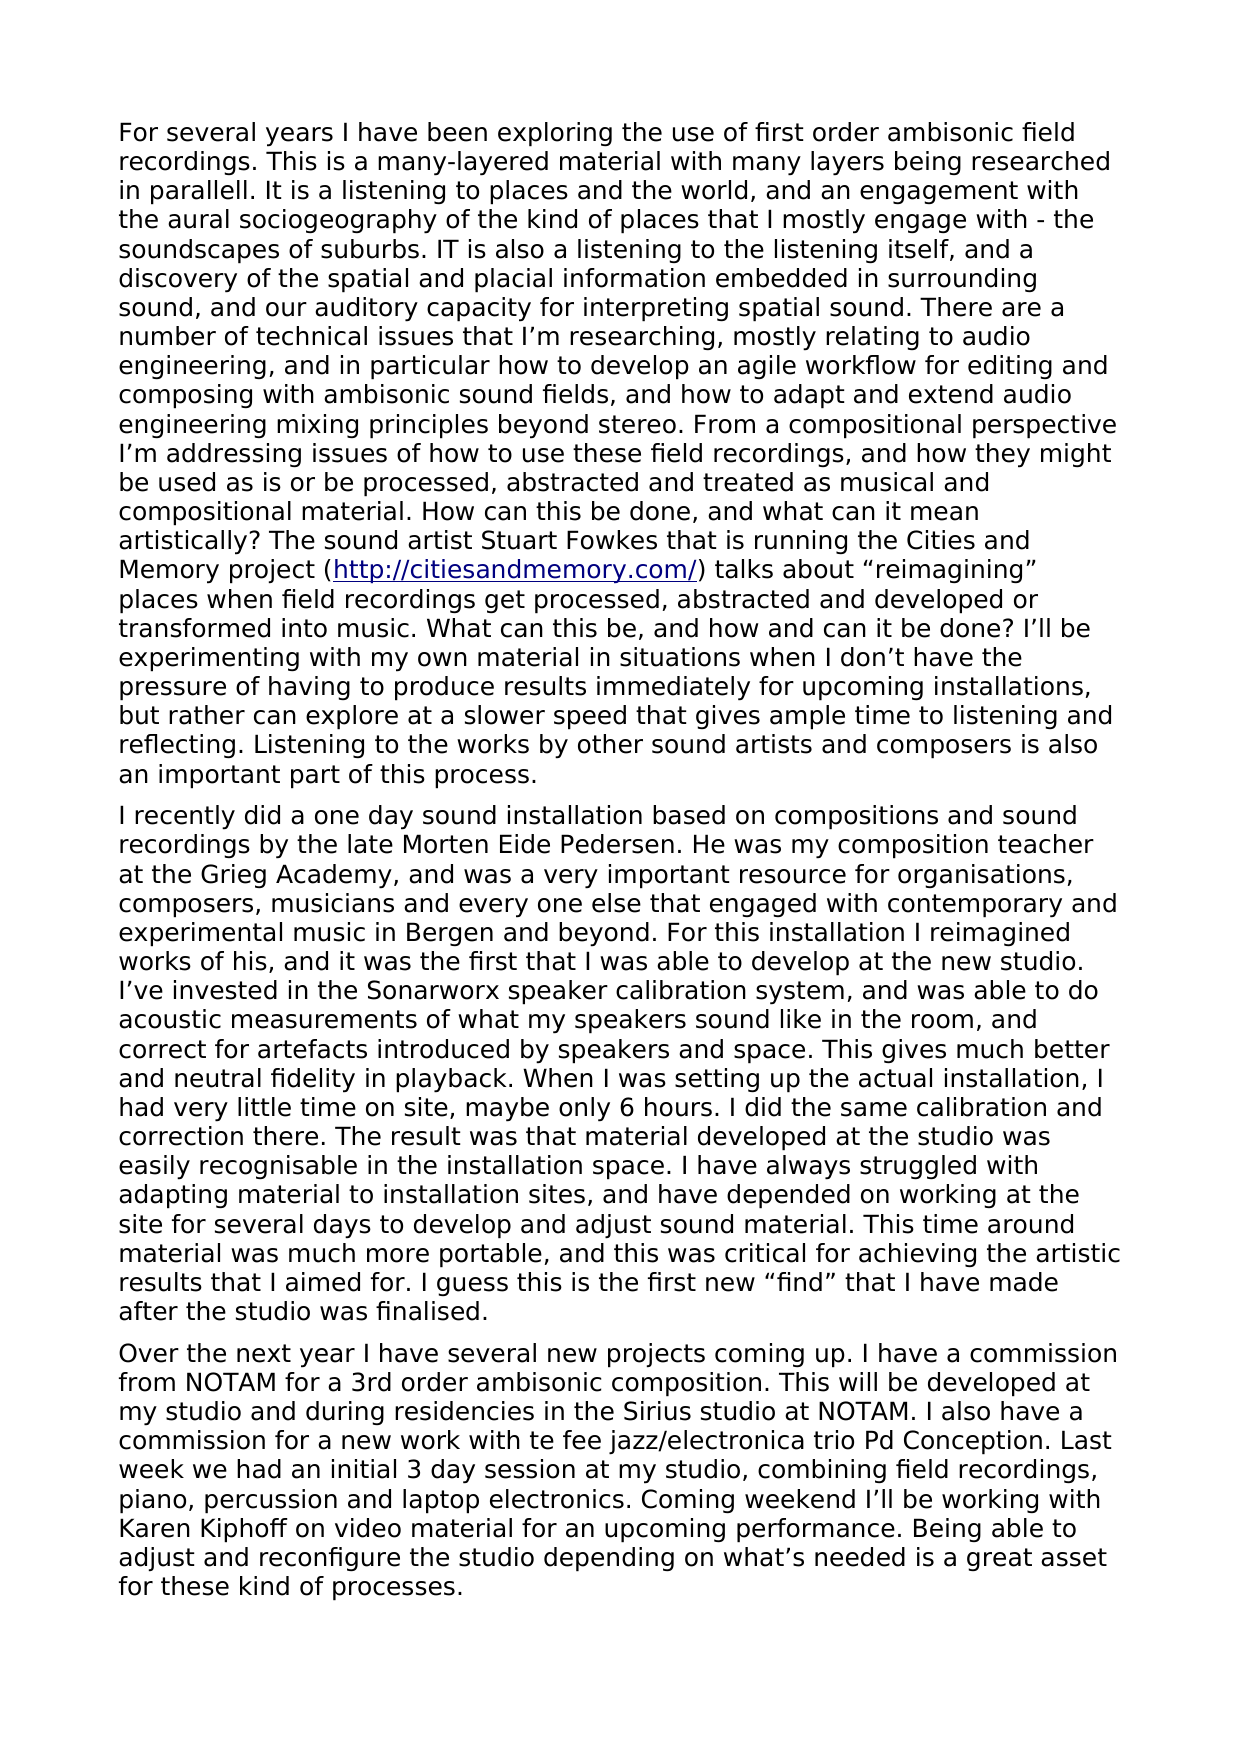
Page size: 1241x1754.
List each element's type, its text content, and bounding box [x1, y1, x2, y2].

text Over the next year I have several new projects coming up. I have a commission from NOTAM for a 3rd order ambisonic composition. This will be developed at my studio and during residencies in the Sirius studio at NOTAM. I also have a commission for a new work with te fee jazz/electronica trio Pd Conception. Last week we had an initial 3 day session at my studio, combining field recordings, piano, percussion and laptop electronics. Coming weekend I’ll be working with Karen Kiphoff on video material for an upcoming performance. Being able to adjust and reconfigure the studio depending on what’s needed is a great asset for these kind of processes. [118, 1339, 1122, 1601]
text I recently did a one day sound installation based on compositions and sound recordings by the late Morten Eide Pedersen. He was my composition teacher at the Grieg Academy, and was a very important resource for organisations, composers, musicians and every one else that engaged with contemporary and experimental music in Bergen and beyond. For this installation I reimagined works of his, and it was the first that I was able to develop at the new studio. I’ve invested in the Sonarworx speaker calibration system, and was able to do acoustic measurements of what my speakers sound like in the room, and correct for artefacts introduced by speakers and space. This gives much better and neutral fidelity in playback. When I was setting up the actual installation, I had very little time on site, maybe only 6 hours. I did the same calibration and correction there. The result was that material developed at the studio was easily recognisable in the installation space. I have always struggled with adapting material to installation sites, and have depended on working at the site for several days to develop and adjust sound material. This time around material was much more portable, and this was critical for achieving the artistic results that I aimed for. I guess this is the first new “find” that I have made after the studio was finalised. [118, 801, 1122, 1326]
text For several years I have been exploring the use of first order ambisonic field recordings. This is a many-layered material with many layers being researched in parallell. It is a listening to places and the world, and an engagement with the aural sociogeography of the kind of places that I mostly engage with - the soundscapes of suburbs. IT is also a listening to the listening itself, and a discovery of the spatial and placial information embedded in surrounding sound, and our auditory capacity for interpreting spatial sound. There are a number of technical issues that I’m researching, mostly relating to audio engineering, and in particular how to develop an agile workflow for editing and composing with ambisonic sound fields, and how to adapt and extend audio engineering mixing principles beyond stereo. From a compositional perspective I’m addressing issues of how to use these field recordings, and how they might be used as is or be processed, abstracted and treated as musical and compositional material. How can this be done, and what can it mean artistically? The sound artist Stuart Fowkes that is running the Cities and Memory project (http://citiesandmemory.com/) talks about “reimagining” places when field recordings get processed, abstracted and developed or transformed into music. What can this be, and how and can it be done? I’ll be experimenting with my own material in situations when I don’t have the pressure of having to produce results immediately for upcoming installations, but rather can explore at a slower speed that gives ample time to listening and reflecting. Listening to the works by other sound artists and composers is also an important part of this process. [118, 118, 1122, 789]
